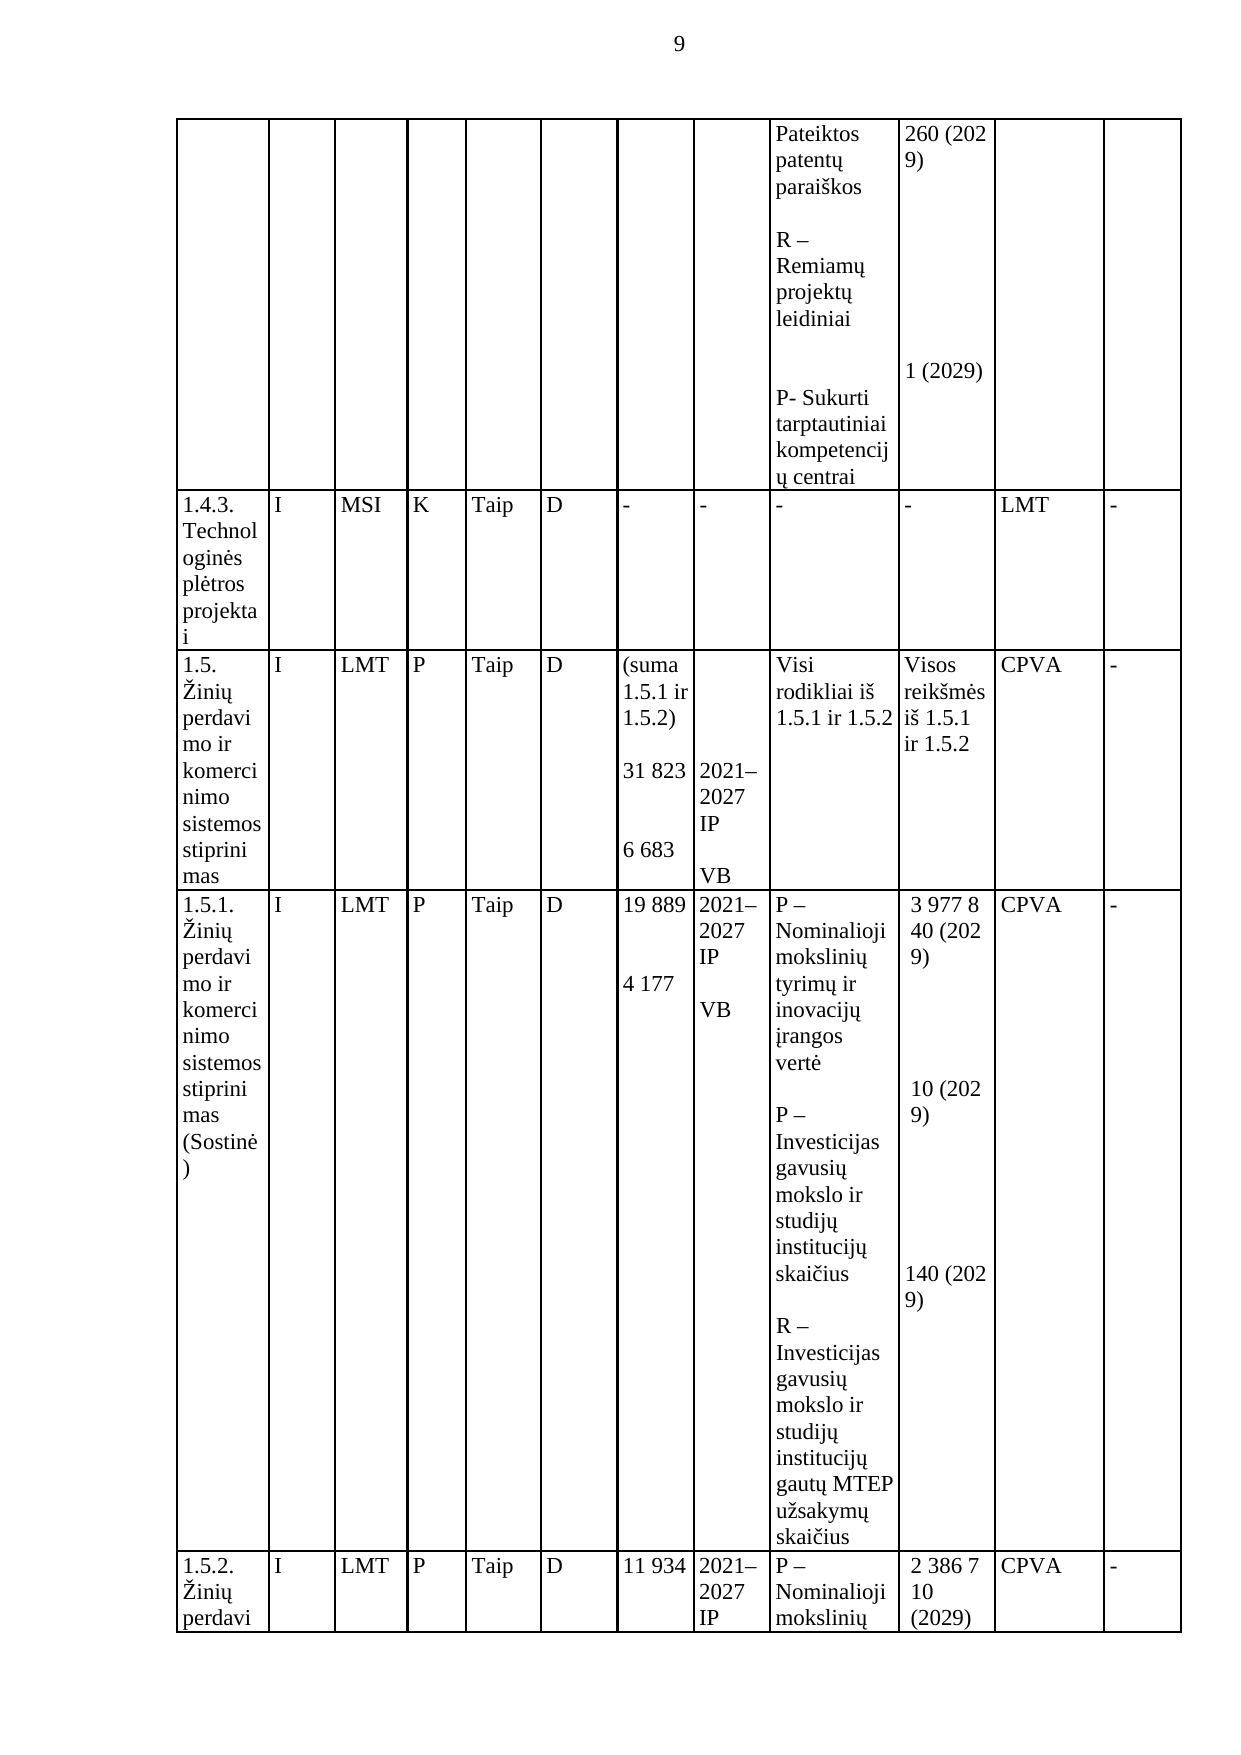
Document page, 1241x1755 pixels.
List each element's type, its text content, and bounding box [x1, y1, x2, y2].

table_cell Pateiktos patentų paraiškos R – Remiamų projektų leidiniai P- Sukurti tarptautiniai kompetencijų centrai [771, 120, 898, 489]
table_cell I [270, 1552, 334, 1631]
table_cell - [900, 491, 994, 649]
table_cell CPVA [996, 1552, 1103, 1631]
table_cell - [695, 491, 769, 649]
table_cell 19 889 4 177 [619, 891, 693, 1549]
table_cell 2 386 710 (2029) [900, 1552, 994, 1631]
table_cell - [1105, 1552, 1180, 1631]
table_cell D [542, 891, 616, 1549]
table_cell CPVA [996, 651, 1103, 889]
table_cell - [1105, 491, 1180, 649]
table_cell Taip [467, 891, 540, 1549]
table_cell 1.5.2. Žinių perdavi [178, 1552, 268, 1631]
table_cell MSI [336, 491, 406, 649]
table_cell - [1105, 120, 1180, 489]
table_cell [619, 120, 693, 489]
table_cell [409, 120, 465, 489]
table_cell D [542, 491, 616, 649]
table_cell - [619, 491, 693, 649]
table_cell 260 (2029) 1 (2029) [900, 120, 994, 489]
table_cell - [771, 491, 898, 649]
table_cell - [1105, 891, 1180, 1549]
table_cell - [1105, 651, 1180, 889]
table_cell 2021–2027 IP [695, 1552, 769, 1631]
table_cell [270, 120, 334, 489]
table_cell LMT [336, 1552, 406, 1631]
table_cell I [270, 891, 334, 1549]
table_cell I [270, 651, 334, 889]
table_cell 2021–2027 IP VB [695, 891, 769, 1549]
table_cell Taip [467, 491, 540, 649]
table_cell Visi rodikliai iš 1.5.1 ir 1.5.2 [771, 651, 898, 889]
table_cell LMT [996, 491, 1103, 649]
table_cell Taip [467, 651, 540, 889]
table_cell P [409, 651, 465, 889]
table_cell LMT [336, 651, 406, 889]
table_cell P [409, 891, 465, 1549]
table_cell P [409, 1552, 465, 1631]
table_cell 1.5. Žinių perdavimo ir komercinimo sistemos stiprinimas [178, 651, 268, 889]
table_cell 11 934 [619, 1552, 693, 1631]
table_cell D [542, 651, 616, 889]
table_cell (suma 1.5.1 ir 1.5.2) 31 823 6 683 [619, 651, 693, 889]
table_cell [178, 120, 268, 489]
table_cell LMT [336, 891, 406, 1549]
table_cell I [270, 491, 334, 649]
table_cell 2021–2027 IP VB [695, 651, 769, 889]
table_cell 1.4.3. Technologinės plėtros projektai [178, 491, 268, 649]
table_cell 1.5.1. Žinių perdavimo ir komercinimo sistemos stiprinimas (Sostinė) [178, 891, 268, 1549]
table_cell K [409, 491, 465, 649]
table_cell [996, 120, 1103, 489]
table_cell [695, 120, 769, 489]
table_cell D [542, 1552, 616, 1631]
table_cell CPVA [996, 891, 1103, 1549]
table_cell [542, 120, 616, 489]
table_cell [336, 120, 406, 489]
table_cell P – Nominalioji mokslinių tyrimų ir inovacijų įrangos vertė P – Investicijas gavusių mokslo ir studijų institucijų skaičius R – Investicijas gavusių mokslo ir studijų institucijų gautų MTEP užsakymų skaičius [771, 891, 898, 1549]
table_cell 3 977 840 (2029) 10 (2029) 140 (2029) [900, 891, 994, 1549]
table_cell P – Nominalioji mokslinių [771, 1552, 898, 1631]
table_cell Visos reikšmės iš 1.5.1 ir 1.5.2 [900, 651, 994, 889]
table_cell [467, 120, 540, 489]
table_cell Taip [467, 1552, 540, 1631]
